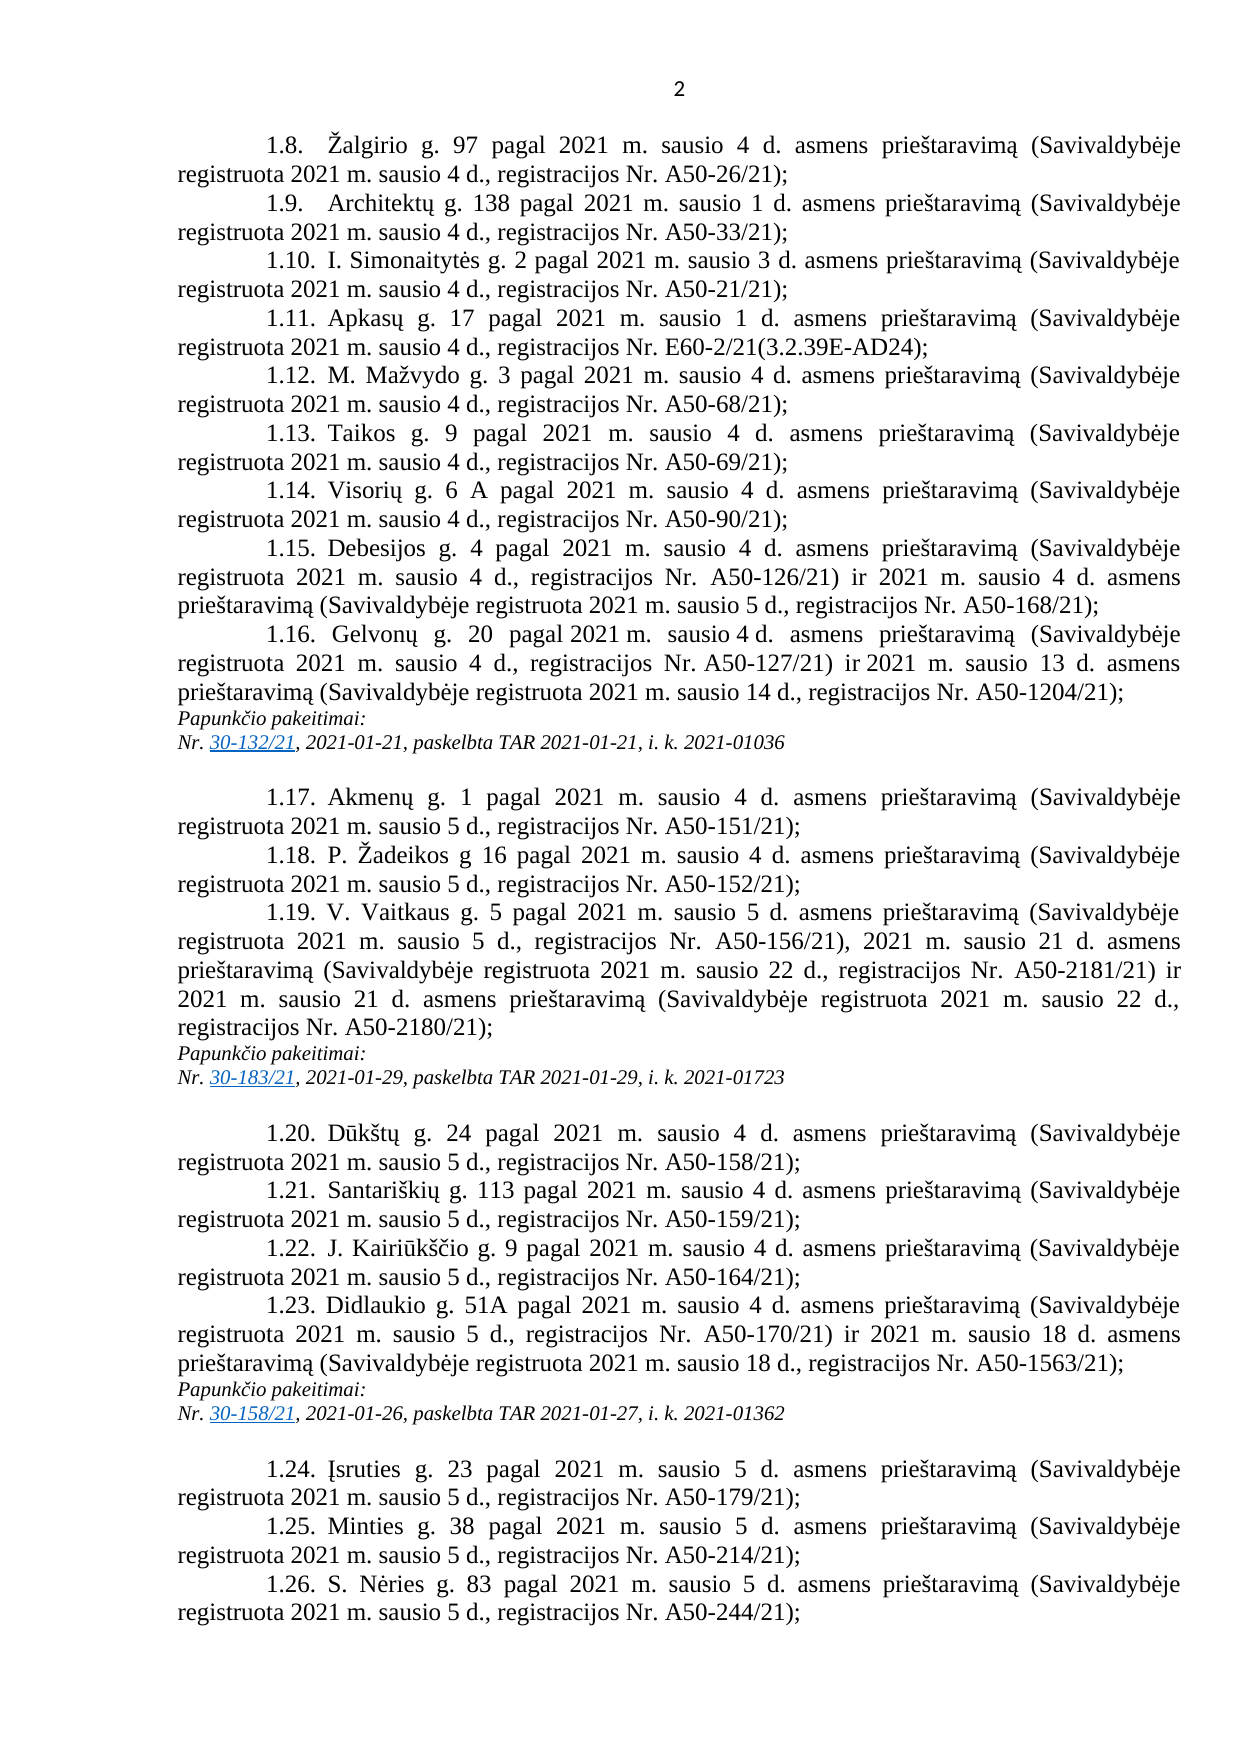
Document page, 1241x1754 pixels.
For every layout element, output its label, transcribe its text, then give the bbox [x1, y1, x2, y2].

text 1.15. Debesijos g. 4 pagal 2021 m. sausio 4 d. asmens prieštaravimą (Savivaldybėje registruota 2021 m. sausio 4 d., registracijos Nr. A50-126/21) ir 2021 m. sausio 4 d. asmens prieštaravimą (Savivaldybėje registruota 2021 m. sausio 5 d., registracijos Nr. A50-168/21); [177, 533, 1181, 619]
text 1.21. Santariškių g. 113 pagal 2021 m. sausio 4 d. asmens prieštaravimą (Savivaldybėje registruota 2021 m. sausio 5 d., registracijos Nr. A50-159/21); [177, 1176, 1181, 1233]
text 1.17. Akmenų g. 1 pagal 2021 m. sausio 4 d. asmens prieštaravimą (Savivaldybėje registruota 2021 m. sausio 5 d., registracijos Nr. A50-151/21); [177, 782, 1181, 840]
text 1.23. Didlaukio g. 51A pagal 2021 m. sausio 4 d. asmens prieštaravimą (Savivaldybėje registruota 2021 m. sausio 5 d., registracijos Nr. A50-170/21) ir 2021 m. sausio 18 d. asmens prieštaravimą (Savivaldybėje registruota 2021 m. sausio 18 d., registracijos Nr. A50-1563/21); [177, 1291, 1181, 1377]
text 1.18. P. Žadeikos g 16 pagal 2021 m. sausio 4 d. asmens prieštaravimą (Savivaldybėje registruota 2021 m. sausio 5 d., registracijos Nr. A50-152/21); [177, 840, 1181, 897]
text 1.19. V. Vaitkaus g. 5 pagal 2021 m. sausio 5 d. asmens prieštaravimą (Savivaldybėje registruota 2021 m. sausio 5 d., registracijos Nr. A50-156/21), 2021 m. sausio 21 d. asmens prieštaravimą (Savivaldybėje registruota 2021 m. sausio 22 d., registracijos Nr. A50-2181/21) ir 2021 m. sausio 21 d. asmens prieštaravimą (Savivaldybėje registruota 2021 m. sausio 22 d., registracijos Nr. A50-2180/21); [177, 897, 1181, 1041]
text 1.16. Gelvonų g. 20 pagal 2021 m. sausio 4 d. asmens prieštaravimą (Savivaldybėje registruota 2021 m. sausio 4 d., registracijos Nr. A50-127/21) ir 2021 m. sausio 13 d. asmens prieštaravimą (Savivaldybėje registruota 2021 m. sausio 14 d., registracijos Nr. A50-1204/21); [177, 619, 1181, 706]
text 1.26. S. Nėries g. 83 pagal 2021 m. sausio 5 d. asmens prieštaravimą (Savivaldybėje registruota 2021 m. sausio 5 d., registracijos Nr. A50-244/21); [177, 1569, 1181, 1626]
text Papunkčio pakeitimai: [177, 1377, 1181, 1401]
text 1.10. I. Simonaitytės g. 2 pagal 2021 m. sausio 3 d. asmens prieštaravimą (Savivaldybėje registruota 2021 m. sausio 4 d., registracijos Nr. A50-21/21); [177, 246, 1181, 303]
text 1.11. Apkasų g. 17 pagal 2021 m. sausio 1 d. asmens prieštaravimą (Savivaldybėje registruota 2021 m. sausio 4 d., registracijos Nr. E60-2/21(3.2.39E-AD24); [177, 303, 1181, 361]
text 1.20. Dūkštų g. 24 pagal 2021 m. sausio 4 d. asmens prieštaravimą (Savivaldybėje registruota 2021 m. sausio 5 d., registracijos Nr. A50-158/21); [177, 1118, 1181, 1176]
text Nr. 30-132/21, 2021-01-21, paskelbta TAR 2021-01-21, i. k. 2021-01036 [177, 730, 1181, 754]
text Papunkčio pakeitimai: [177, 1041, 1181, 1065]
text 1.14. Visorių g. 6 A pagal 2021 m. sausio 4 d. asmens prieštaravimą (Savivaldybėje registruota 2021 m. sausio 4 d., registracijos Nr. A50-90/21); [177, 476, 1181, 533]
text 1.13. Taikos g. 9 pagal 2021 m. sausio 4 d. asmens prieštaravimą (Savivaldybėje registruota 2021 m. sausio 4 d., registracijos Nr. A50-69/21); [177, 418, 1181, 476]
text 1.8. Žalgirio g. 97 pagal 2021 m. sausio 4 d. asmens prieštaravimą (Savivaldybėje registruota 2021 m. sausio 4 d., registracijos Nr. A50-26/21); [177, 131, 1181, 188]
text 1.25. Minties g. 38 pagal 2021 m. sausio 5 d. asmens prieštaravimą (Savivaldybėje registruota 2021 m. sausio 5 d., registracijos Nr. A50-214/21); [177, 1511, 1181, 1569]
text 1.12. M. Mažvydo g. 3 pagal 2021 m. sausio 4 d. asmens prieštaravimą (Savivaldybėje registruota 2021 m. sausio 4 d., registracijos Nr. A50-68/21); [177, 361, 1181, 418]
text Nr. 30-158/21, 2021-01-26, paskelbta TAR 2021-01-27, i. k. 2021-01362 [177, 1401, 1181, 1425]
text 1.22. J. Kairiūkščio g. 9 pagal 2021 m. sausio 4 d. asmens prieštaravimą (Savivaldybėje registruota 2021 m. sausio 5 d., registracijos Nr. A50-164/21); [177, 1233, 1181, 1291]
text Papunkčio pakeitimai: [177, 706, 1181, 730]
text 1.24. Įsruties g. 23 pagal 2021 m. sausio 5 d. asmens prieštaravimą (Savivaldybėje registruota 2021 m. sausio 5 d., registracijos Nr. A50-179/21); [177, 1454, 1181, 1511]
text 1.9. Architektų g. 138 pagal 2021 m. sausio 1 d. asmens prieštaravimą (Savivaldybėje registruota 2021 m. sausio 4 d., registracijos Nr. A50-33/21); [177, 188, 1181, 246]
text Nr. 30-183/21, 2021-01-29, paskelbta TAR 2021-01-29, i. k. 2021-01723 [177, 1065, 1181, 1089]
